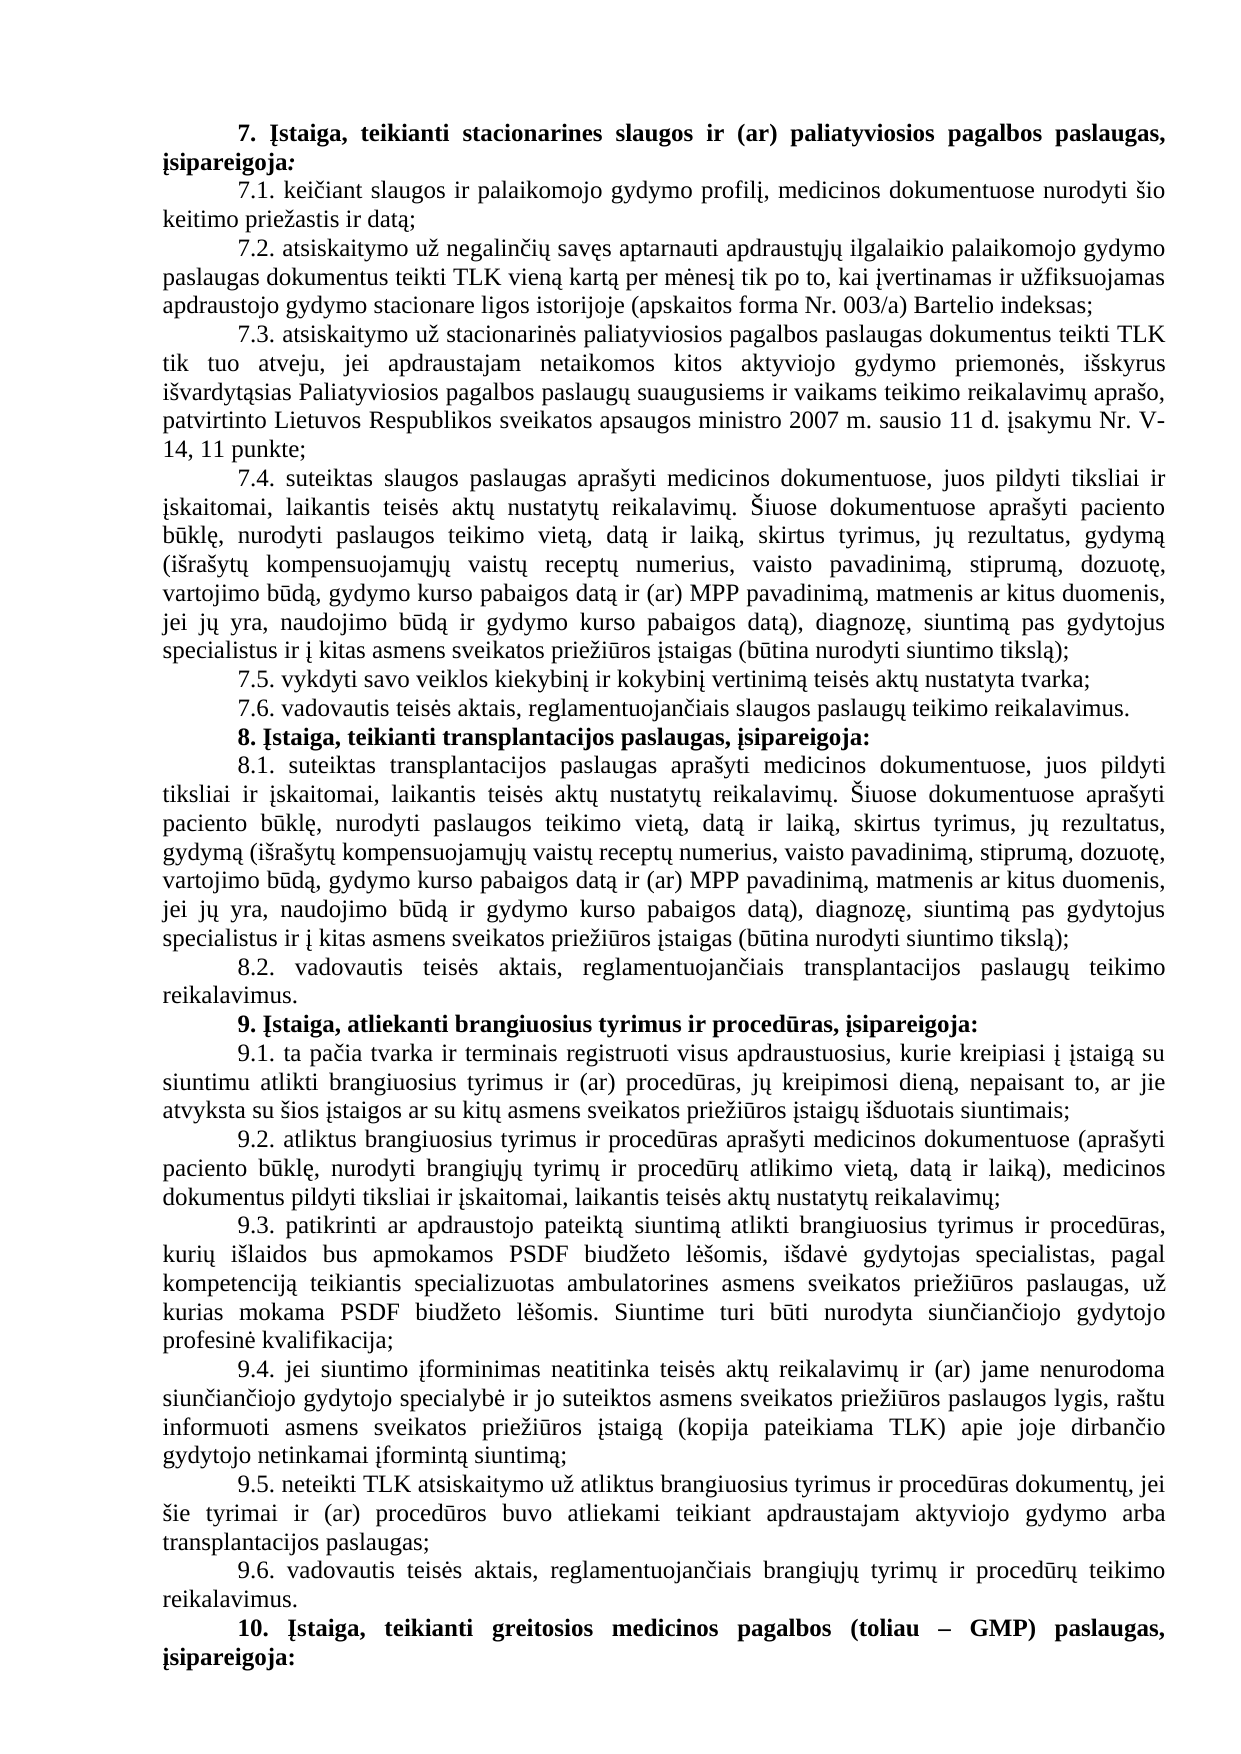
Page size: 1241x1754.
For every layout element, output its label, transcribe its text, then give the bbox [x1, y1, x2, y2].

text 9.6. vadovautis teisės aktais, reglamentuojančiais brangiųjų tyrimų ir procedūrų teikimo reikalavimus. [162, 1556, 1167, 1613]
text 7.1. keičiant slaugos ir palaikomojo gydymo profilį, medicinos dokumentuose nurodyti šio keitimo priežastis ir datą; [162, 176, 1167, 233]
text 9. Įstaiga, atliekanti brangiuosius tyrimus ir procedūras, įsipareigoja: [162, 1009, 1167, 1038]
text 7. Įstaiga, teikianti stacionarines slaugos ir (ar) paliatyviosios pagalbos paslaugas, įsipareigoja: [162, 118, 1167, 176]
text 7.3. atsiskaitymo už stacionarinės paliatyviosios pagalbos paslaugas dokumentus teikti TLK tik tuo atveju, jei apdraustajam netaikomos kitos aktyviojo gydymo priemonės, išskyrus išvardytąsias Paliatyviosios pagalbos paslaugų suaugusiems ir vaikams teikimo reikalavimų aprašo, patvirtinto Lietuvos Respublikos sveikatos apsaugos ministro 2007 m. sausio 11 d. įsakymu Nr. V-14, 11 punkte; [162, 319, 1167, 463]
text 8.2. vadovautis teisės aktais, reglamentuojančiais transplantacijos paslaugų teikimo reikalavimus. [162, 952, 1167, 1009]
text 7.4. suteiktas slaugos paslaugas aprašyti medicinos dokumentuose, juos pildyti tiksliai ir įskaitomai, laikantis teisės aktų nustatytų reikalavimų. Šiuose dokumentuose aprašyti paciento būklę, nurodyti paslaugos teikimo vietą, datą ir laiką, skirtus tyrimus, jų rezultatus, gydymą (išrašytų kompensuojamųjų vaistų receptų numerius, vaisto pavadinimą, stiprumą, dozuotę, vartojimo būdą, gydymo kurso pabaigos datą ir (ar) MPP pavadinimą, matmenis ar kitus duomenis, jei jų yra, naudojimo būdą ir gydymo kurso pabaigos datą), diagnozę, siuntimą pas gydytojus specialistus ir į kitas asmens sveikatos priežiūros įstaigas (būtina nurodyti siuntimo tikslą); [162, 463, 1167, 664]
text 10. Įstaiga, teikianti greitosios medicinos pagalbos (toliau – GMP) paslaugas, įsipareigoja: [162, 1613, 1167, 1671]
text 7.6. vadovautis teisės aktais, reglamentuojančiais slaugos paslaugų teikimo reikalavimus. [162, 693, 1167, 722]
text 8.1. suteiktas transplantacijos paslaugas aprašyti medicinos dokumentuose, juos pildyti tiksliai ir įskaitomai, laikantis teisės aktų nustatytų reikalavimų. Šiuose dokumentuose aprašyti paciento būklę, nurodyti paslaugos teikimo vietą, datą ir laiką, skirtus tyrimus, jų rezultatus, gydymą (išrašytų kompensuojamųjų vaistų receptų numerius, vaisto pavadinimą, stiprumą, dozuotę, vartojimo būdą, gydymo kurso pabaigos datą ir (ar) MPP pavadinimą, matmenis ar kitus duomenis, jei jų yra, naudojimo būdą ir gydymo kurso pabaigos datą), diagnozę, siuntimą pas gydytojus specialistus ir į kitas asmens sveikatos priežiūros įstaigas (būtina nurodyti siuntimo tikslą); [162, 751, 1167, 952]
text 9.5. neteikti TLK atsiskaitymo už atliktus brangiuosius tyrimus ir procedūras dokumentų, jei šie tyrimai ir (ar) procedūros buvo atliekami teikiant apdraustajam aktyviojo gydymo arba transplantacijos paslaugas; [162, 1469, 1167, 1556]
text 8. Įstaiga, teikianti transplantacijos paslaugas, įsipareigoja: [162, 722, 1167, 751]
text 9.1. ta pačia tvarka ir terminais registruoti visus apdraustuosius, kurie kreipiasi į įstaigą su siuntimu atlikti brangiuosius tyrimus ir (ar) procedūras, jų kreipimosi dieną, nepaisant to, ar jie atvyksta su šios įstaigos ar su kitų asmens sveikatos priežiūros įstaigų išduotais siuntimais; [162, 1038, 1167, 1124]
text 9.3. patikrinti ar apdraustojo pateiktą siuntimą atlikti brangiuosius tyrimus ir procedūras, kurių išlaidos bus apmokamos PSDF biudžeto lėšomis, išdavė gydytojas specialistas, pagal kompetenciją teikiantis specializuotas ambulatorines asmens sveikatos priežiūros paslaugas, už kurias mokama PSDF biudžeto lėšomis. Siuntime turi būti nurodyta siunčiančiojo gydytojo profesinė kvalifikacija; [162, 1211, 1167, 1354]
text 9.2. atliktus brangiuosius tyrimus ir procedūras aprašyti medicinos dokumentuose (aprašyti paciento būklę, nurodyti brangiųjų tyrimų ir procedūrų atlikimo vietą, datą ir laiką), medicinos dokumentus pildyti tiksliai ir įskaitomai, laikantis teisės aktų nustatytų reikalavimų; [162, 1124, 1167, 1211]
text 7.2. atsiskaitymo už negalinčių savęs aptarnauti apdraustųjų ilgalaikio palaikomojo gydymo paslaugas dokumentus teikti TLK vieną kartą per mėnesį tik po to, kai įvertinamas ir užfiksuojamas apdraustojo gydymo stacionare ligos istorijoje (apskaitos forma Nr. 003/a) Bartelio indeksas; [162, 233, 1167, 319]
text 7.5. vykdyti savo veiklos kiekybinį ir kokybinį vertinimą teisės aktų nustatyta tvarka; [162, 664, 1167, 693]
text 9.4. jei siuntimo įforminimas neatitinka teisės aktų reikalavimų ir (ar) jame nenurodoma siunčiančiojo gydytojo specialybė ir jo suteiktos asmens sveikatos priežiūros paslaugos lygis, raštu informuoti asmens sveikatos priežiūros įstaigą (kopija pateikiama TLK) apie joje dirbančio gydytojo netinkamai įformintą siuntimą; [162, 1354, 1167, 1469]
